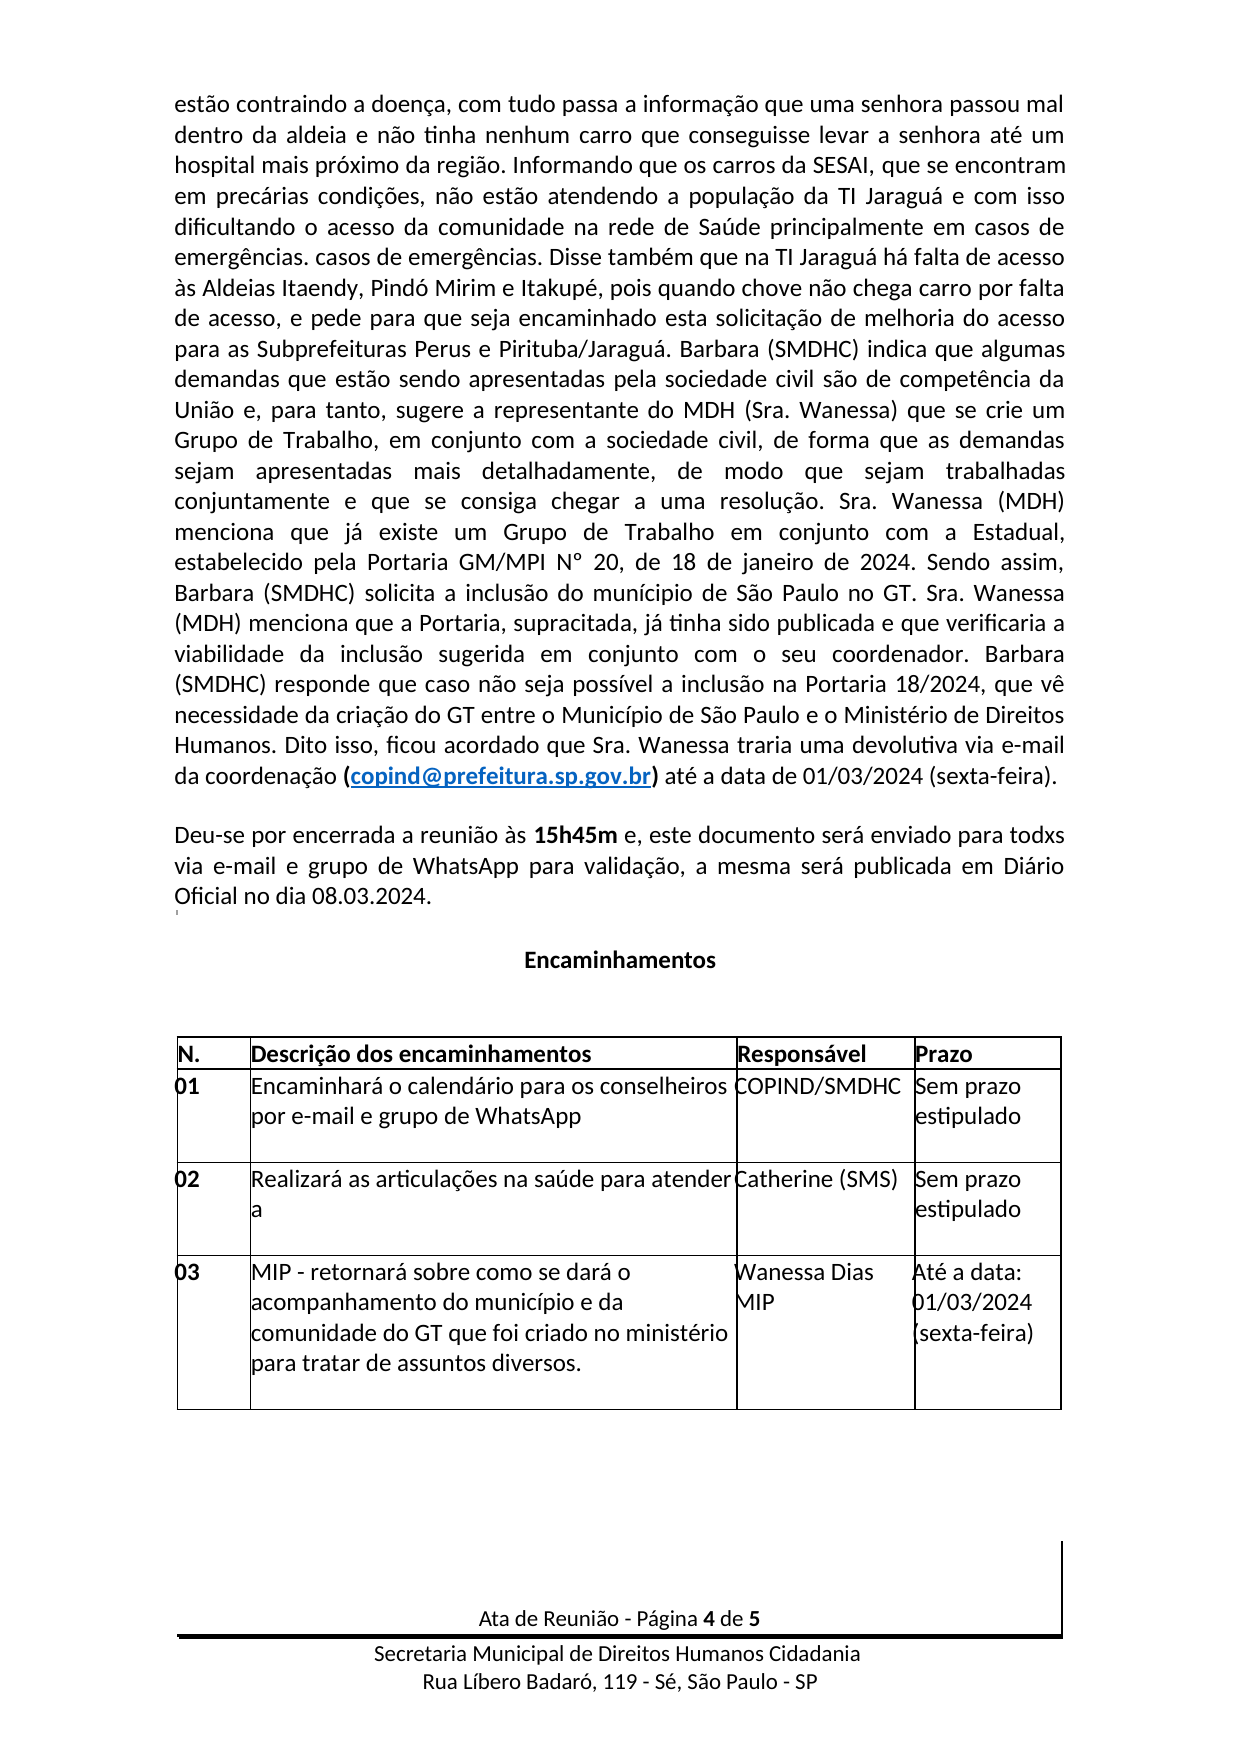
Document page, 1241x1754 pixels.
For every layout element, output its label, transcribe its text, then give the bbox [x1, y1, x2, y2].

table_cell Sem prazo estipulado [916, 1070, 1060, 1161]
table_cell Catherine (SMS) [738, 1163, 914, 1254]
table_header N. [178, 1038, 250, 1068]
table_cell 03 [178, 1256, 250, 1409]
table_header Descrição dos encaminhamentos [251, 1038, 736, 1068]
text Deu-se por encerrada a reunião às 15h45m e, este documento será enviado para todxs via e-mail e grupo de WhatsApp para validação, a mesma será publicada em Diário Oficial no dia 08.03.2024. [174, 819, 1066, 911]
table_cell MIP - retornará sobre como se dará o acompanhamento do município e da comunidade do GT que foi criado no ministério para tratar de assuntos diversos. [251, 1256, 736, 1409]
text estão contraindo a doença, com tudo passa a informação que uma senhora passou mal dentro da aldeia e não tinha nenhum carro que conseguisse levar a senhora até um hospital mais próximo da região. Informando que os carros da SESAI, que se encontram em precárias condições, não estão atendendo a população da TI Jaraguá e com isso dificultando o acesso da comunidade na rede de Saúde principalmente em casos de emergências. casos de emergências. Disse também que na TI Jaraguá há falta de acesso às Aldeias Itaendy, Pindó Mirim e Itakupé, pois quando chove não chega carro por falta de acesso, e pede para que seja encaminhado esta solicitação de melhoria do acesso para as Subprefeituras Perus e Pirituba/Jaraguá. Barbara (SMDHC) indica que algumas demandas que estão sendo apresentadas pela sociedade civil são de competência da União e, para tanto, sugere a representante do MDH (Sra. Wanessa) que se crie um Grupo de Trabalho, em conjunto com a sociedade civil, de forma que as demandas sejam apresentadas mais detalhadamente, de modo que sejam trabalhadas conjuntamente e que se consiga chegar a uma resolução. Sra. Wanessa (MDH) menciona que já existe um Grupo de Trabalho em conjunto com a Estadual, estabelecido pela Portaria GM/MPI Nº 20, de 18 de janeiro de 2024. Sendo assim, Barbara (SMDHC) solicita a inclusão do munícipio de São Paulo no GT. Sra. Wanessa (MDH) menciona que a Portaria, supracitada, já tinha sido publicada e que verificaria a viabilidade da inclusão sugerida em conjunto com o seu coordenador. Barbara (SMDHC) responde que caso não seja possível a inclusão na Portaria 18/2024, que vê necessidade da criação do GT entre o Município de São Paulo e o Ministério de Direitos Humanos. Dito isso, ficou acordado que Sra. Wanessa traria uma devolutiva via e-mail da coordenação (copind@prefeitura.sp.gov.br) até a data de 01/03/2024 (sexta-feira). [174, 88, 1066, 791]
table_header Prazo [916, 1038, 1060, 1068]
text Encaminhamentos [177, 944, 1063, 975]
table_cell Sem prazo estipulado [916, 1163, 1060, 1254]
table_cell 02 [178, 1163, 250, 1254]
table_cell Até a data: 01/03/2024 (sexta-feira) [916, 1256, 1060, 1409]
table_cell Encaminhará o calendário para os conselheiros por e-mail e grupo de WhatsApp [251, 1070, 736, 1161]
table_cell Wanessa Dias MIP [738, 1256, 914, 1409]
table_cell Realizará as articulações na saúde para atender a [251, 1163, 736, 1254]
table_cell 01 [178, 1070, 250, 1161]
table_header Responsável [738, 1038, 914, 1068]
table_cell COPIND/SMDHC [738, 1070, 914, 1161]
